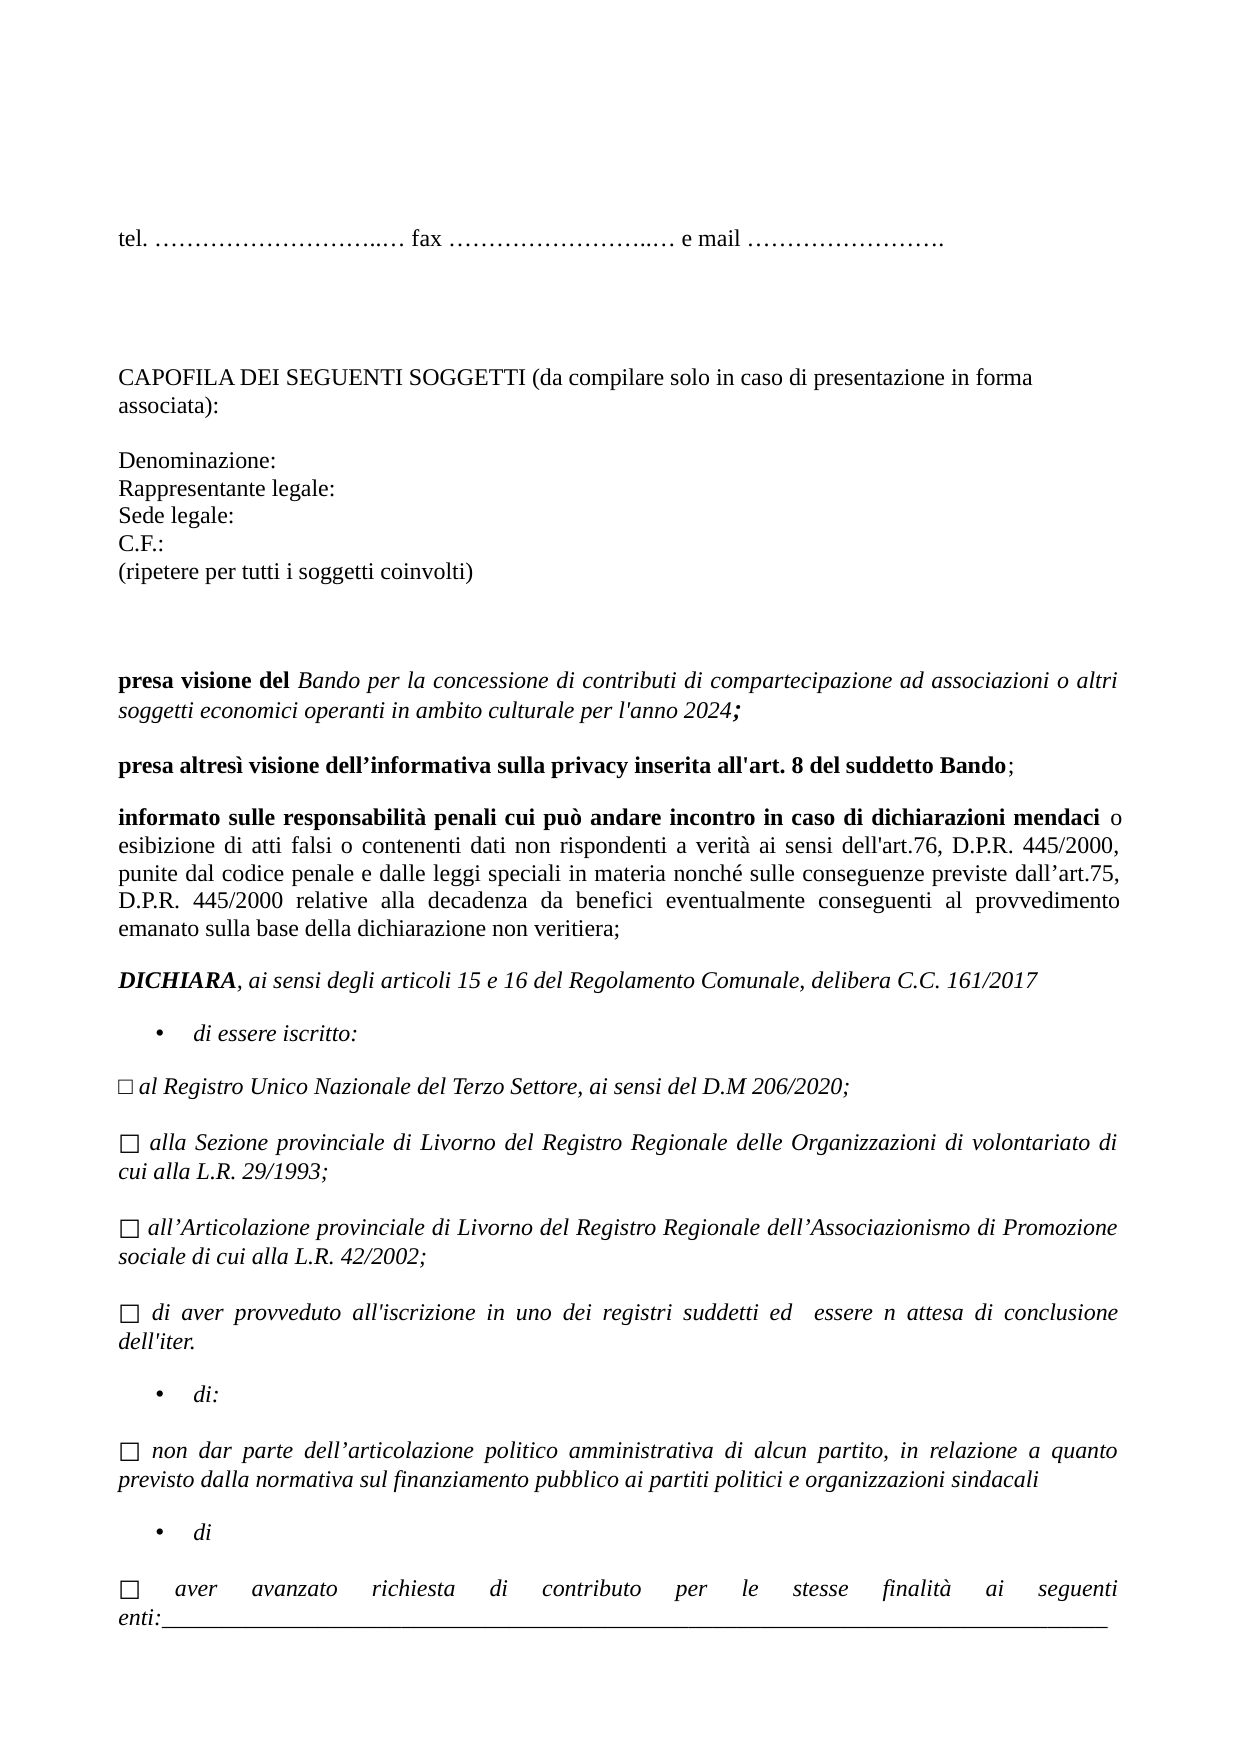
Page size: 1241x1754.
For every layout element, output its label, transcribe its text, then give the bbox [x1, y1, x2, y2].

text DICHIARA, ai sensi degli articoli 15 e 16 del Regolamento Comunale, delibera C.C. 161/2017 [118, 966, 1122, 994]
list di essere iscritto: [156, 1019, 1122, 1047]
text informato sulle responsabilità penali cui può andare incontro in caso di dichiarazioni mendaci o esibizione di atti falsi o contenenti dati non rispondenti a verità ai sensi dell'art.76, D.P.R. 445/2000, punite dal codice penale e dalle leggi speciali in materia nonché sulle conseguenze previste dall’art.75, D.P.R. 445/2000 relative alla decadenza da benefici eventualmente conseguenti al provvedimento emanato sulla base della dichiarazione non veritiera; [118, 803, 1122, 941]
text tel. ………………………..… fax ……………………..… e mail ……………………. [118, 224, 1122, 252]
text Denominazione: [118, 446, 1122, 474]
text □ non dar parte dell’articolazione politico amministrativa di alcun partito, in relazione a quanto previsto dalla normativa sul finanziamento pubblico ai partiti politici e organizzazioni sindacali [118, 1432, 1122, 1493]
text Rappresentante legale: [118, 474, 1122, 501]
text C.F.: [118, 529, 1122, 557]
text CAPOFILA DEI SEGUENTI SOGGETTI (da compilare solo in caso di presentazione in forma associata): [118, 363, 1122, 419]
list di [156, 1518, 1122, 1545]
text □ di aver provveduto all'iscrizione in uno dei registri suddetti ed essere n attesa di conclusione dell'iter. [118, 1295, 1122, 1355]
list di: [156, 1380, 1122, 1407]
text □ aver avanzato richiesta di contributo per le stesse finalità ai seguenti enti:_______________________________________________________________________________ [118, 1570, 1122, 1631]
text presa visione del Bando per la concessione di contributi di compartecipazione ad associazioni o altri soggetti economici operanti in ambito culturale per l'anno 2024; [118, 666, 1122, 726]
text □ al Registro Unico Nazionale del Terzo Settore, ai sensi del D.M 206/2020; [118, 1072, 1122, 1099]
text Sede legale: [118, 501, 1122, 529]
text presa altresì visione dell’informativa sulla privacy inserita all'art. 8 del suddetto Bando; [118, 751, 1122, 778]
text □ all’Articolazione provinciale di Livorno del Registro Regionale dell’Associazionismo di Promozione sociale di cui alla L.R. 42/2002; [118, 1209, 1122, 1270]
text □ alla Sezione provinciale di Livorno del Registro Regionale delle Organizzazioni di volontariato di cui alla L.R. 29/1993; [118, 1124, 1122, 1184]
text (ripetere per tutti i soggetti coinvolti) [118, 557, 1122, 584]
